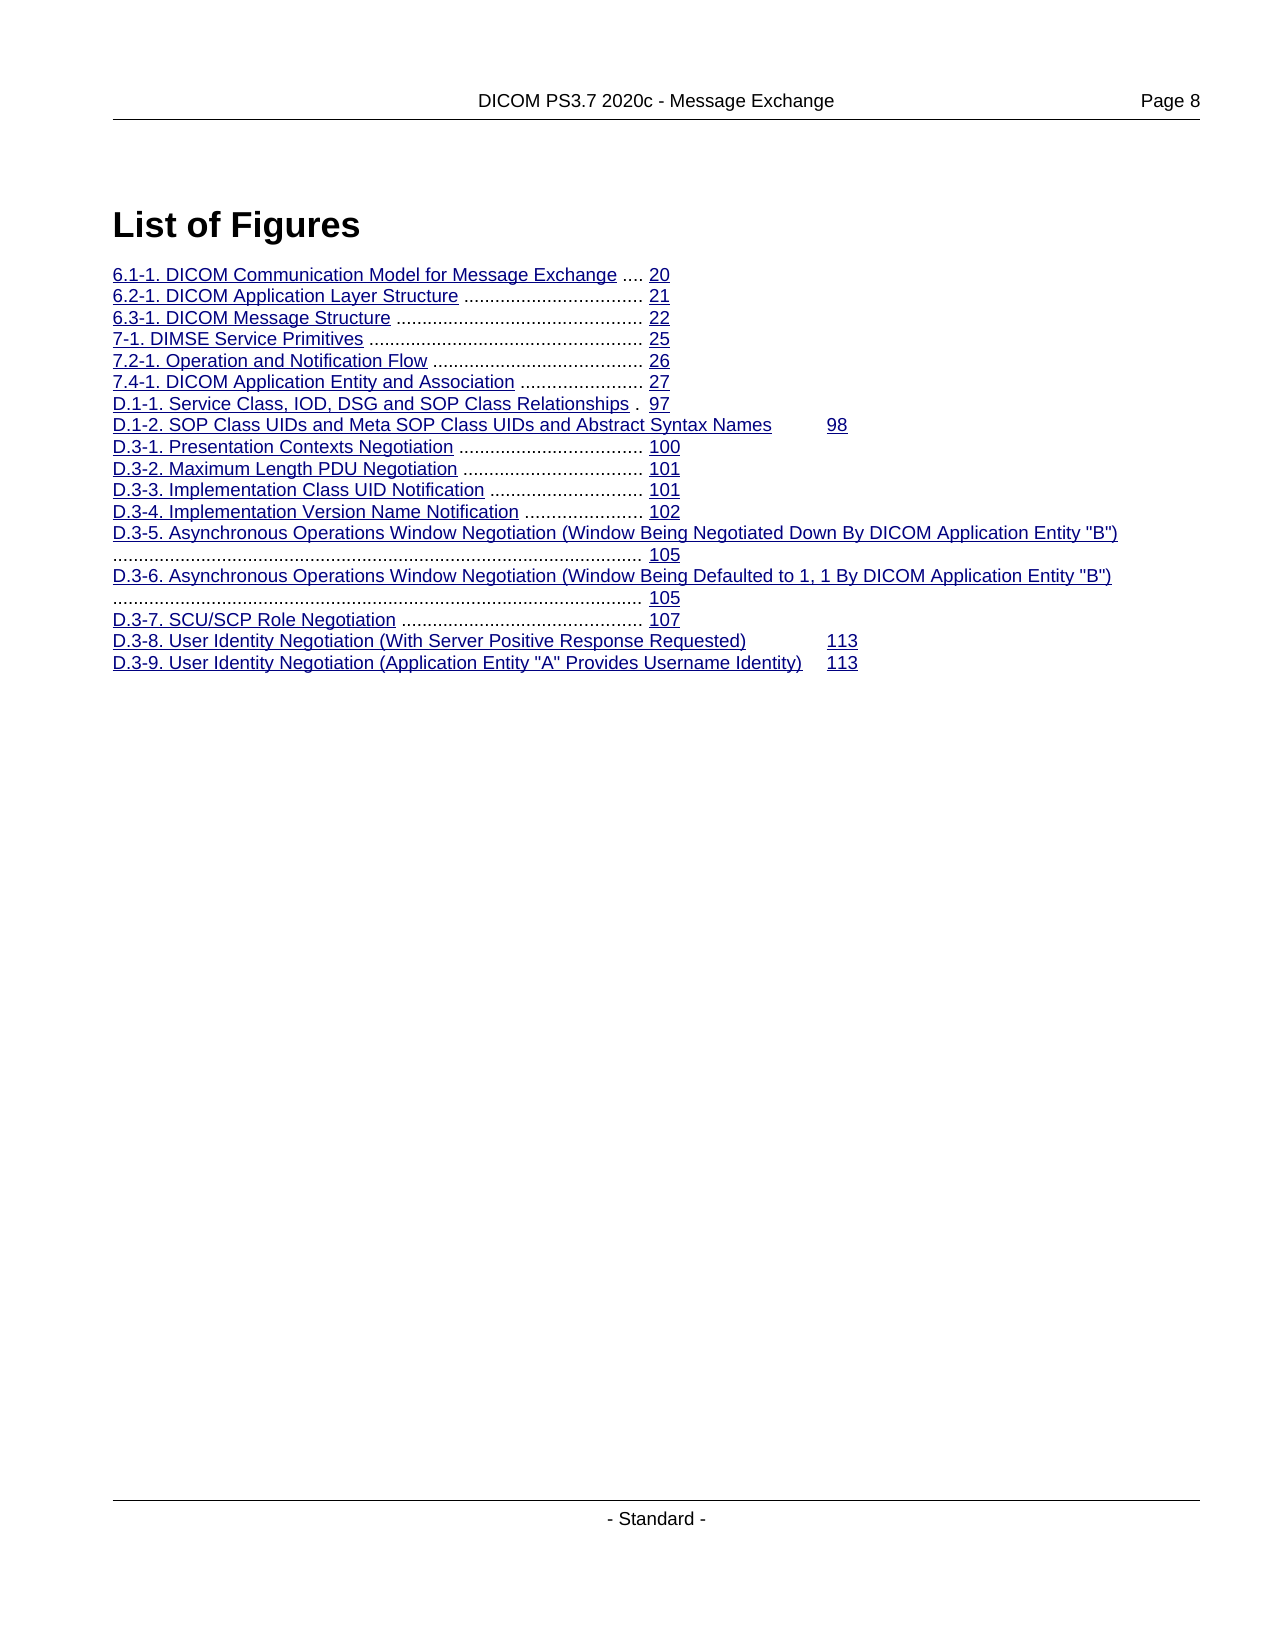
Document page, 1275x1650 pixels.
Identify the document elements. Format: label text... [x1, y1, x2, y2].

text D.3-3. Implementation Class UID Notification 0 [112, 479, 1175, 501]
text D.1-1. Service Class, IOD, DSG and SOP Class Relationships 0 [112, 393, 1175, 414]
text D.3-7. SCU/SCP Role Negotiation 0 [112, 608, 1175, 630]
text 6.1-1. DICOM Communication Model for Message Exchange 0 [112, 263, 1175, 285]
text D.1-2. SOP Class UIDs and Meta SOP Class UIDs and Abstract Syntax Names 0 [112, 414, 1175, 436]
text D.3-4. Implementation Version Name Notification 0 [112, 501, 1175, 522]
text List of Figures [112, 204, 1200, 245]
text 7.4-1. DICOM Application Entity and Association 0 [112, 371, 1175, 393]
text D.3-2. Maximum Length PDU Negotiation 0 [112, 457, 1175, 479]
text D.3-8. User Identity Negotiation (With Server Positive Response Requested) 0 [112, 630, 1175, 651]
text D.3-9. User Identity Negotiation (Application Entity "A" Provides Username Identity) 0 [112, 651, 1175, 673]
text D.3-5. Asynchronous Operations Window Negotiation (Window Being Negotiated Down By DICOM Application Entity "B") 0 [112, 522, 1175, 565]
text 6.3-1. DICOM Message Structure 0 [112, 306, 1175, 328]
text 6.2-1. DICOM Application Layer Structure 0 [112, 285, 1175, 306]
text 7.2-1. Operation and Notification Flow 0 [112, 349, 1175, 371]
text D.3-6. Asynchronous Operations Window Negotiation (Window Being Defaulted to 1, 1 By DICOM Application Entity "B") 0 [112, 565, 1175, 608]
text D.3-1. Presentation Contexts Negotiation 0 [112, 436, 1175, 457]
text 7-1. DIMSE Service Primitives 0 [112, 328, 1175, 349]
